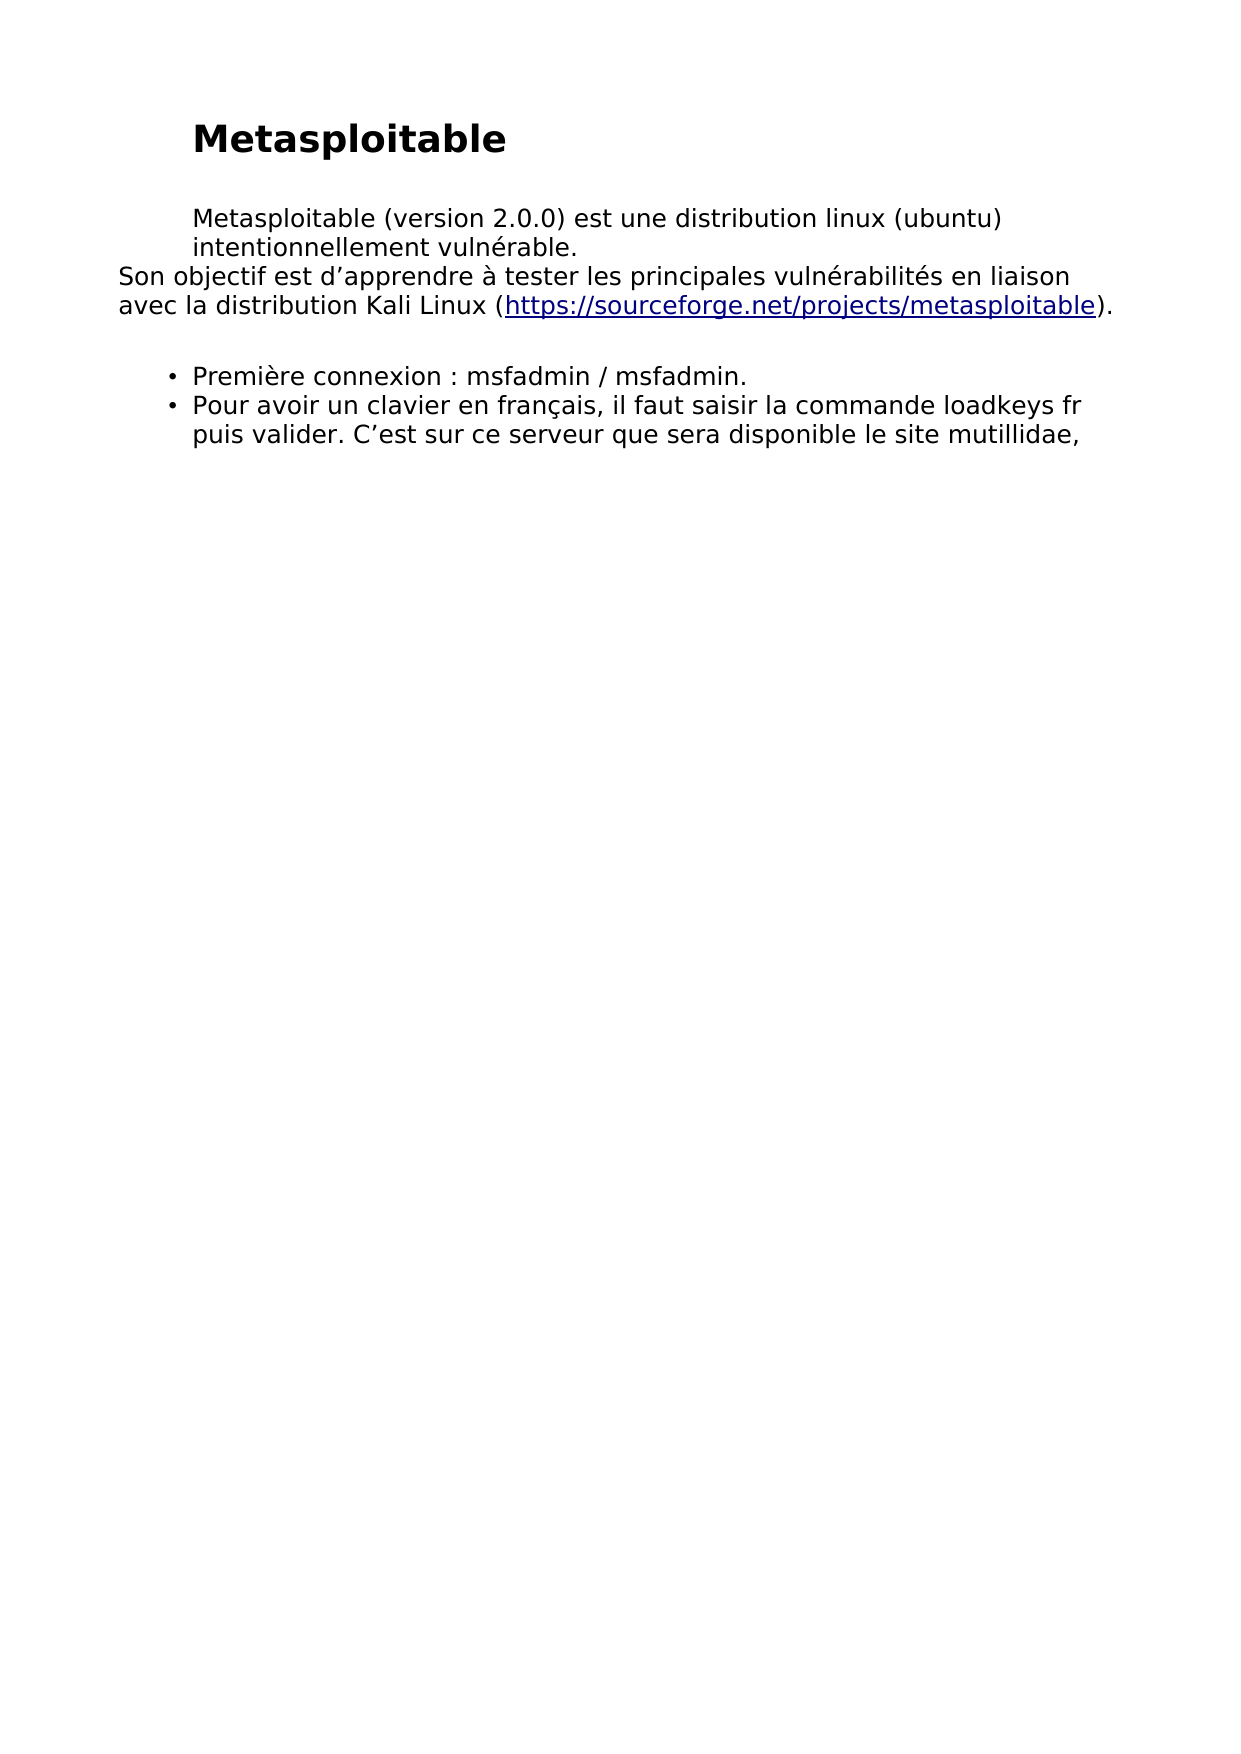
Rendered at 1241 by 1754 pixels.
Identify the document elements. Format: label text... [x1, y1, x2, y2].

list Pour avoir un clavier en français, il faut saisir la commande loadkeys fr puis valider. C’est sur ce serveur que sera disponible le site mutillidae, [177, 392, 1122, 450]
list Première connexion : msfadmin / msfadmin. [177, 362, 1122, 392]
list Metasploitable (version 2.0.0) est une distribution linux (ubuntu) intentionnellement vulnérable. [177, 204, 1122, 262]
text Son objectif est d’apprendre à tester les principales vulnérabilités en liaison avec la distribution Kali Linux (https://sourceforge.net/projects/metasploitable). [118, 262, 1122, 320]
subtitle Metasploitable [177, 118, 1122, 162]
